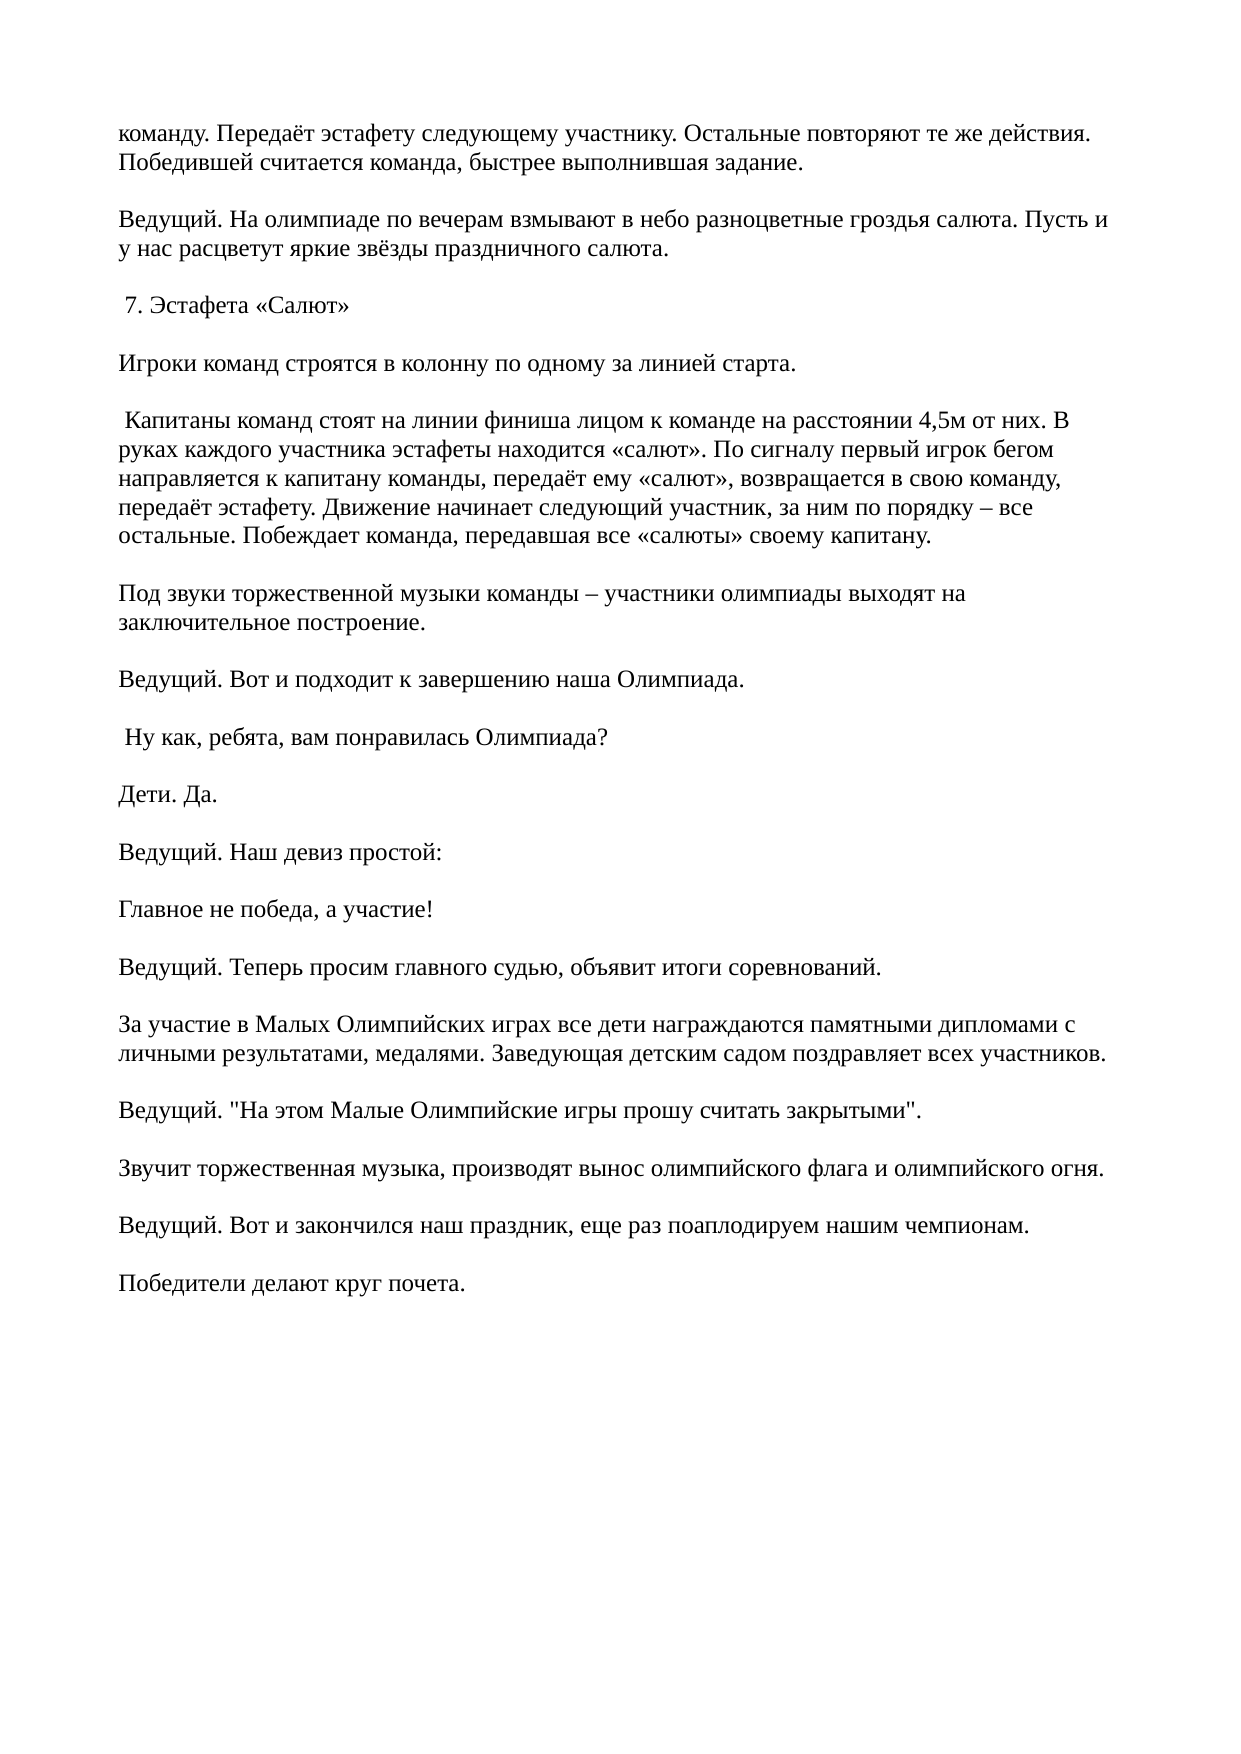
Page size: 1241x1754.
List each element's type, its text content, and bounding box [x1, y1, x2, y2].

text Звучит торжественная музыка, производят вынос олимпийского флага и олимпийского огня. [118, 1153, 1122, 1182]
text Ведущий. "На этом Малые Олимпийские игры прошу считать закрытыми". [118, 1096, 1122, 1124]
text Ведущий. Вот и подходит к завершению наша Олимпиада. [118, 664, 1122, 693]
text Игроки команд строятся в колонну по одному за линией старта. [118, 348, 1122, 377]
text Ведущий. Теперь просим главного судью, объявит итоги соревнований. [118, 952, 1122, 981]
text Ведущий. Наш девиз простой: [118, 837, 1122, 866]
text Ну как, ребята, вам понравилась Олимпиада? [118, 722, 1122, 751]
text Ведущий. На олимпиаде по вечерам взмывают в небо разноцветные гроздья салюта. Пусть и у нас расцветут яркие звёзды праздничного салюта. [118, 204, 1122, 262]
text Дети. Да. [118, 779, 1122, 808]
text 7. Эстафета «Салют» [118, 291, 1122, 319]
text Победители делают круг почета. [118, 1268, 1122, 1297]
text Ведущий. Вот и закончился наш праздник, еще раз поаплодируем нашим чемпионам. [118, 1211, 1122, 1239]
text За участие в Малых Олимпийских играх все дети награждаются памятными дипломами с личными результатами, медалями. Заведующая детским садом поздравляет всех участников. [118, 1009, 1122, 1067]
text Капитаны команд стоят на линии финиша лицом к команде на расстоянии 4,5м от них. В руках каждого участника эстафеты находится «салют». По сигналу первый игрок бегом направляется к капитану команды, передаёт ему «салют», возвращается в свою команду, передаёт эстафету. Движение начинает следующий участник, за ним по порядку – все остальные. Побеждает команда, передавшая все «салюты» своему капитану. [118, 406, 1122, 549]
text команду. Передаёт эстафету следующему участнику. Остальные повторяют те же действия. Победившей считается команда, быстрее выполнившая задание. [118, 118, 1122, 176]
text Главное не победа, а участие! [118, 894, 1122, 923]
text Под звуки торжественной музыки команды – участники олимпиады выходят на заключительное построение. [118, 578, 1122, 636]
